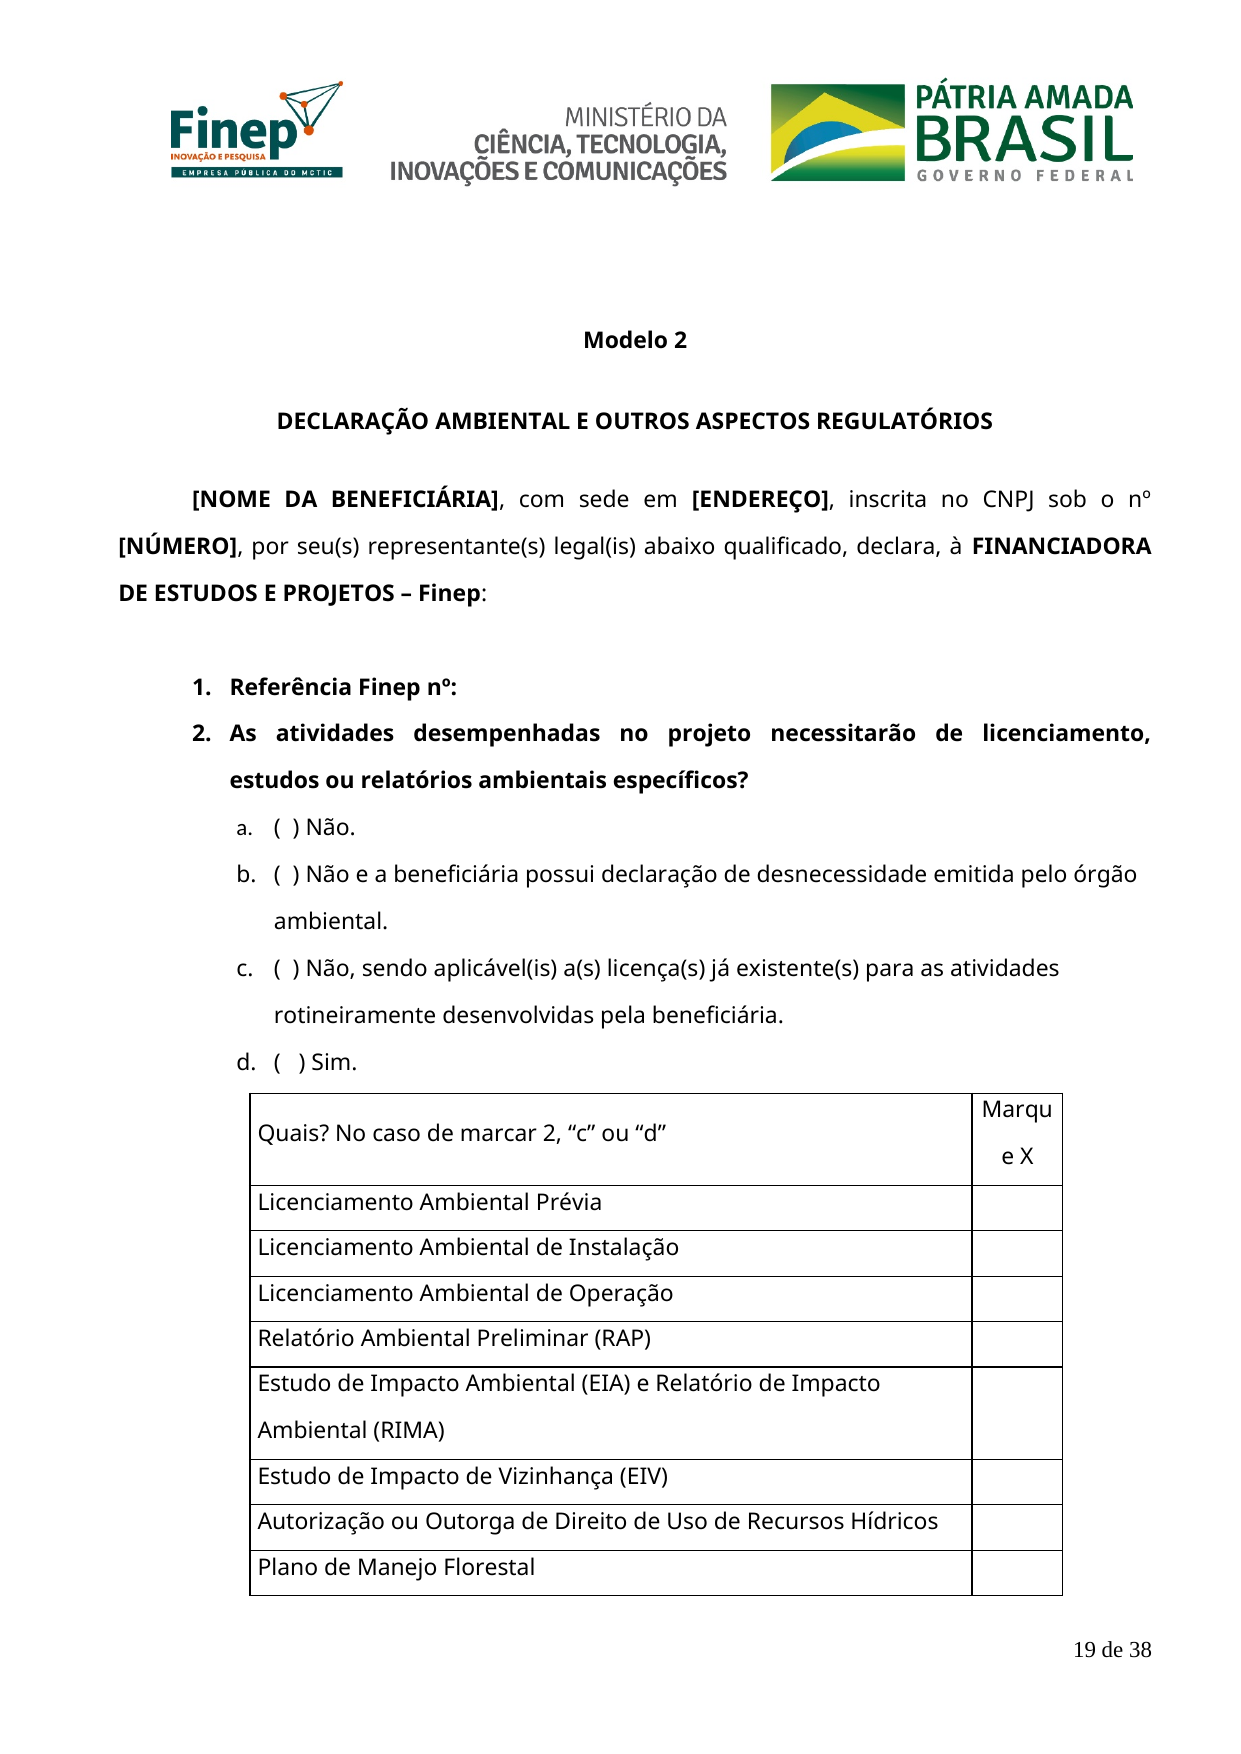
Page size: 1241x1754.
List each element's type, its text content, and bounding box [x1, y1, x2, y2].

table_cell [973, 1368, 1062, 1459]
table_cell Licenciamento Ambiental de Instalação [251, 1231, 971, 1276]
list ( ) Não, sendo aplicável(is) a(s) licença(s) já existente(s) para as atividades rotineiramente desenvolvidas pela beneficiária. [236, 952, 1152, 1030]
table_cell [973, 1551, 1062, 1595]
list ( ) Não. [236, 811, 1152, 842]
table_header Marque X [973, 1094, 1062, 1185]
table_cell Licenciamento Ambiental de Operação [251, 1277, 971, 1321]
table_cell [973, 1231, 1062, 1276]
text Modelo 2 [118, 324, 1152, 355]
table_cell [973, 1460, 1062, 1504]
table_cell Relatório Ambiental Preliminar (RAP) [251, 1322, 971, 1366]
table_cell [973, 1186, 1062, 1230]
table_cell Plano de Manejo Florestal [251, 1551, 971, 1595]
table_cell [973, 1505, 1062, 1549]
list As atividades desempenhadas no projeto necessitarão de licenciamento, estudos ou relatórios ambientais específicos? [192, 717, 1152, 796]
table_cell Estudo de Impacto de Vizinhança (EIV) [251, 1460, 971, 1504]
subtitle DECLARAÇÃO AMBIENTAL E OUTROS ASPECTOS REGULATÓRIOS [118, 405, 1152, 436]
table_cell [973, 1277, 1062, 1321]
table_cell [973, 1322, 1062, 1366]
text [NOME DA BENEFICIÁRIA], com sede em [ENDEREÇO], inscrita no CNPJ sob o nº [NÚMERO], por seu(s) representante(s) legal(is) abaixo qualificado, declara, à FINANCIADORA DE ESTUDOS E PROJETOS – Finep: [118, 483, 1152, 608]
table_cell Estudo de Impacto Ambiental (EIA) e Relatório de Impacto Ambiental (RIMA) [251, 1368, 971, 1459]
table_cell Autorização ou Outorga de Direito de Uso de Recursos Hídricos [251, 1505, 971, 1549]
table_header Quais? No caso de marcar 2, “c” ou “d” [251, 1094, 971, 1185]
table_cell Licenciamento Ambiental Prévia [251, 1186, 971, 1230]
list ( ) Não e a beneficiária possui declaração de desnecessidade emitida pelo órgão ambiental. [236, 858, 1152, 936]
list ( ) Sim. [236, 1046, 1152, 1077]
list Referência Finep nº: [192, 671, 1152, 702]
